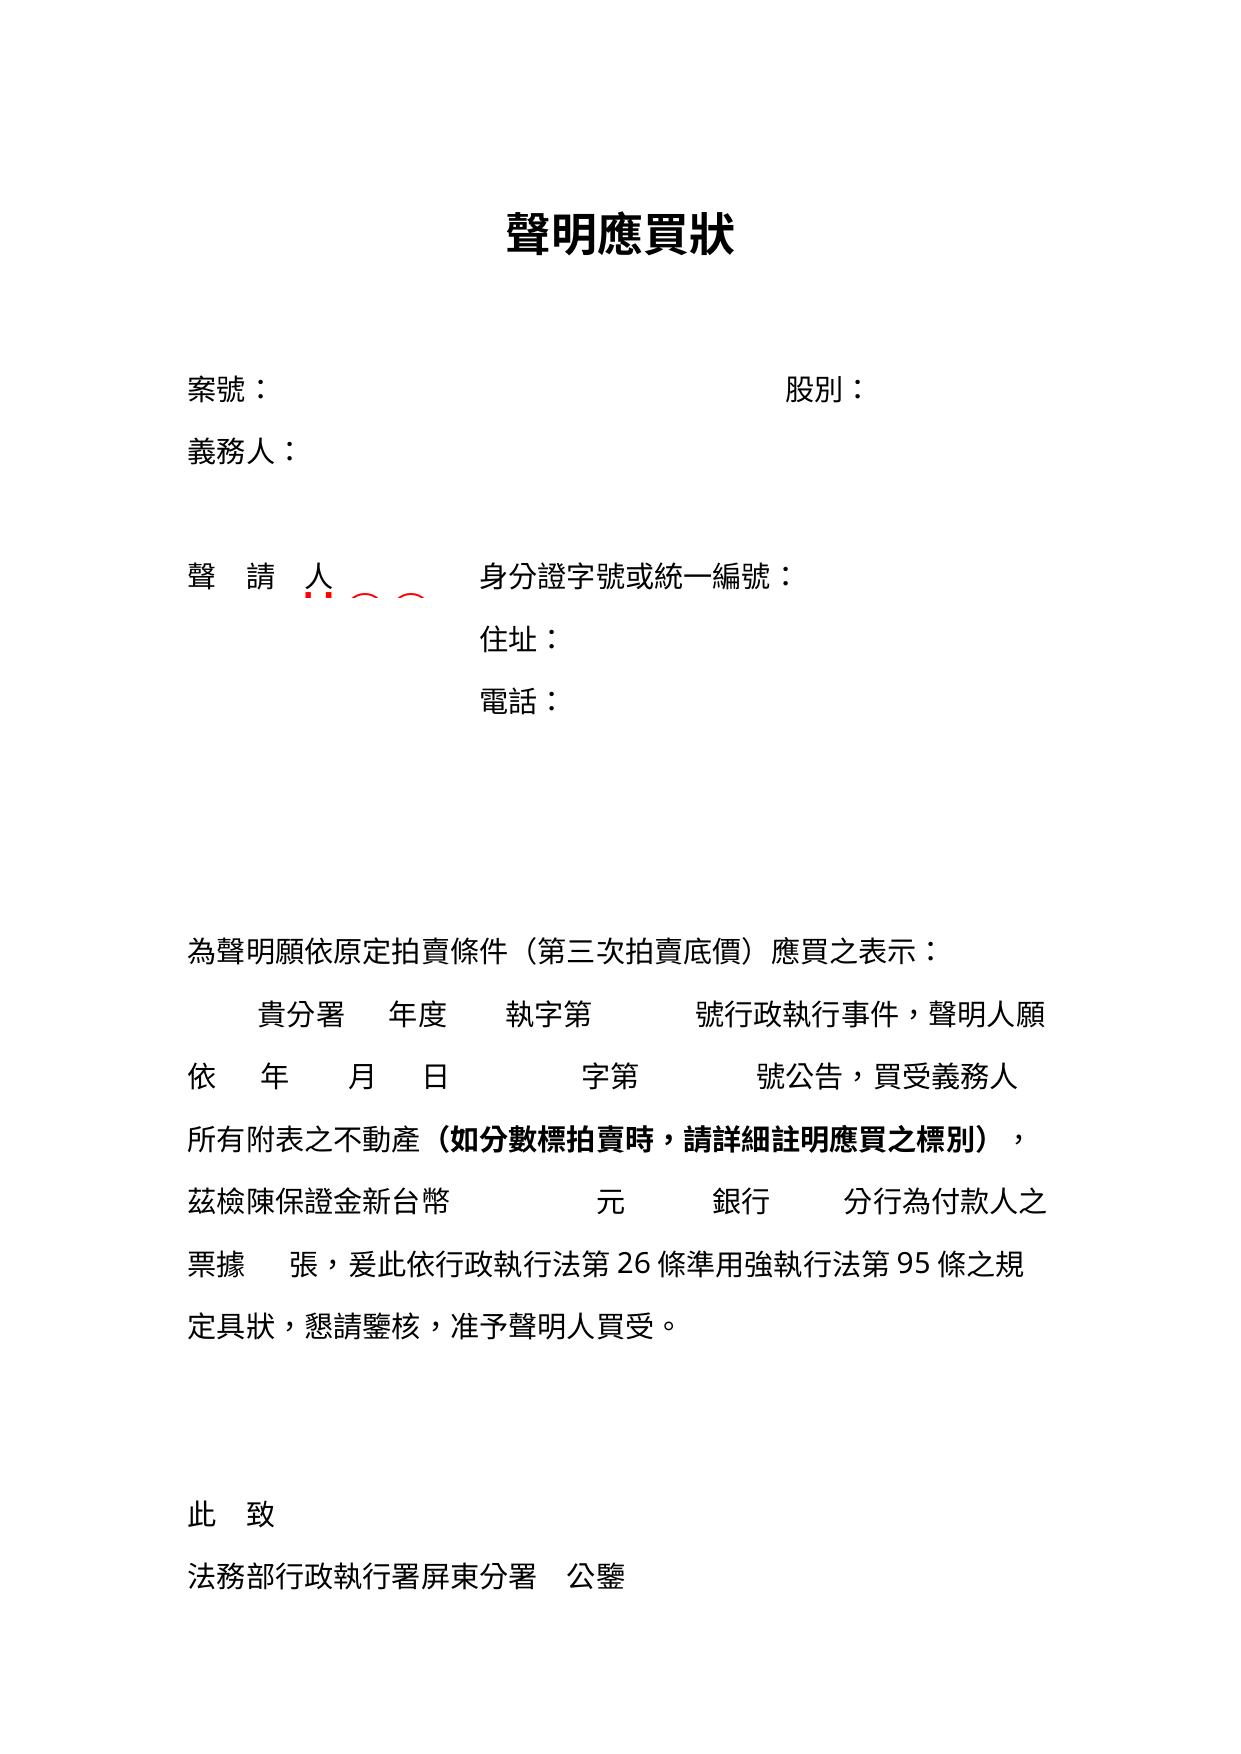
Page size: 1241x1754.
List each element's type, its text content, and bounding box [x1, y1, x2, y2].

text 林○○ [297, 578, 465, 644]
text 貴分署 年度 執字第 號行政執行事件，聲明人願依 年 月 日 字第 號公告，買受義務人 所有附表之不動產（如分數標拍賣時，請詳細註明應買之標別），茲檢陳保證金新台幣 元 銀行 分行為付款人之票據 張，爰此依行政執行法第26條準用強執行法第95條之規定具狀，懇請鑒核，准予聲明人買受。 [187, 971, 1053, 1346]
text 聲 請 人 身分證字號或統一編號： [187, 533, 1053, 596]
text 聲 請 人 身分證字號或統一編號： [282, 570, 317, 598]
text 為聲明願依原定拍賣條件（第三次拍賣底價）應買之表示： [187, 908, 1053, 971]
text 聲 請 人 身分證字號或統一編號： [320, 570, 480, 654]
text 法務部行政執行署屏東分署 公鑒 [187, 1533, 1053, 1596]
text 聲明應買狀 [187, 158, 1053, 283]
text 電話： [187, 658, 1053, 721]
text [187, 596, 281, 658]
text 義務人： [187, 408, 1053, 471]
text 住址： [458, 596, 1053, 658]
text 案號： 股別： [187, 346, 1053, 408]
text 此 致 [187, 1471, 1053, 1533]
